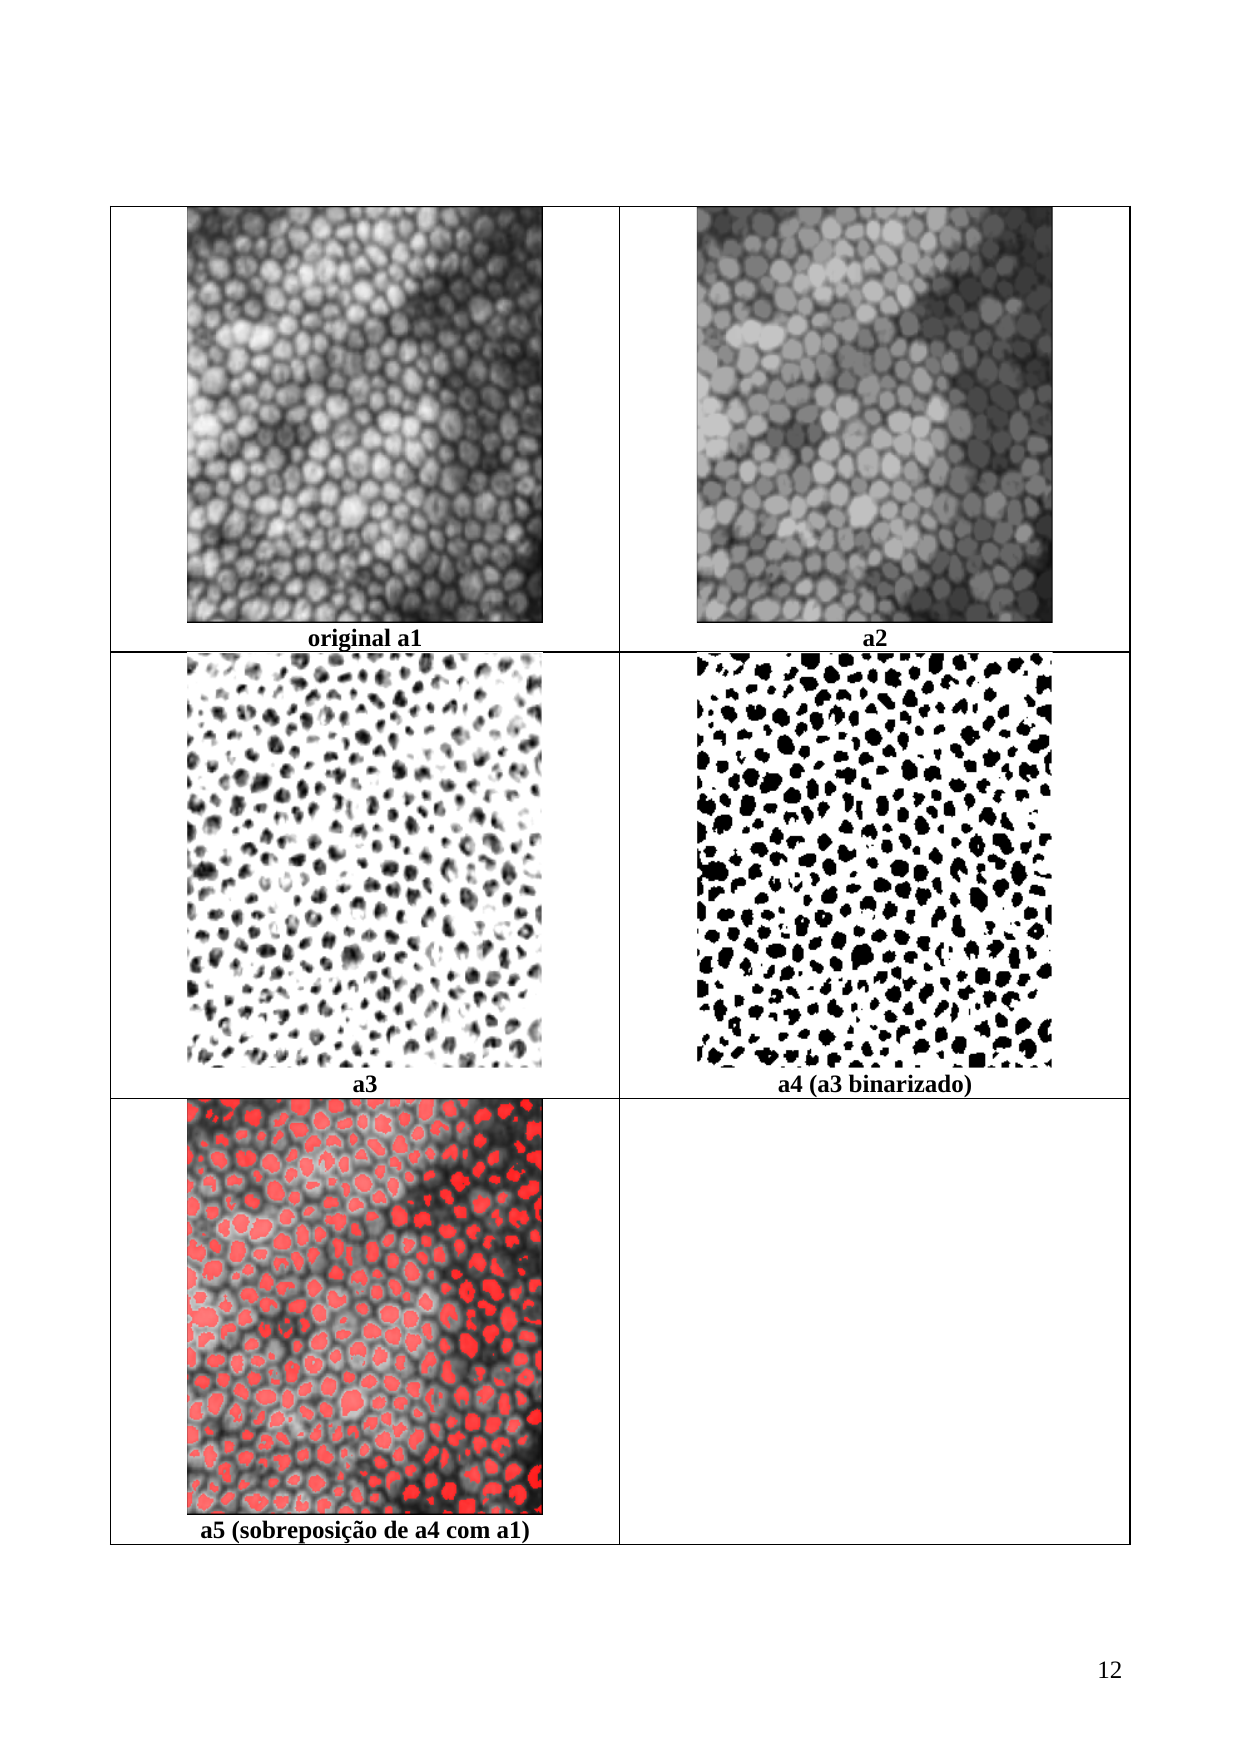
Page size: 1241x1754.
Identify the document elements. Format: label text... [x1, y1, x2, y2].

table_header original a1 [111, 207, 619, 651]
table_cell a3 [111, 653, 619, 1097]
picture [187, 652, 543, 1069]
table_cell a5 (sobreposição de a4 com a1) [111, 1099, 619, 1543]
picture [187, 206, 543, 623]
picture [696, 206, 1053, 623]
table_header a2 [620, 207, 1129, 651]
picture [187, 1098, 543, 1515]
table_cell [620, 1099, 1129, 1543]
picture [696, 652, 1053, 1069]
table_cell a4 (a3 binarizado) [620, 653, 1129, 1097]
